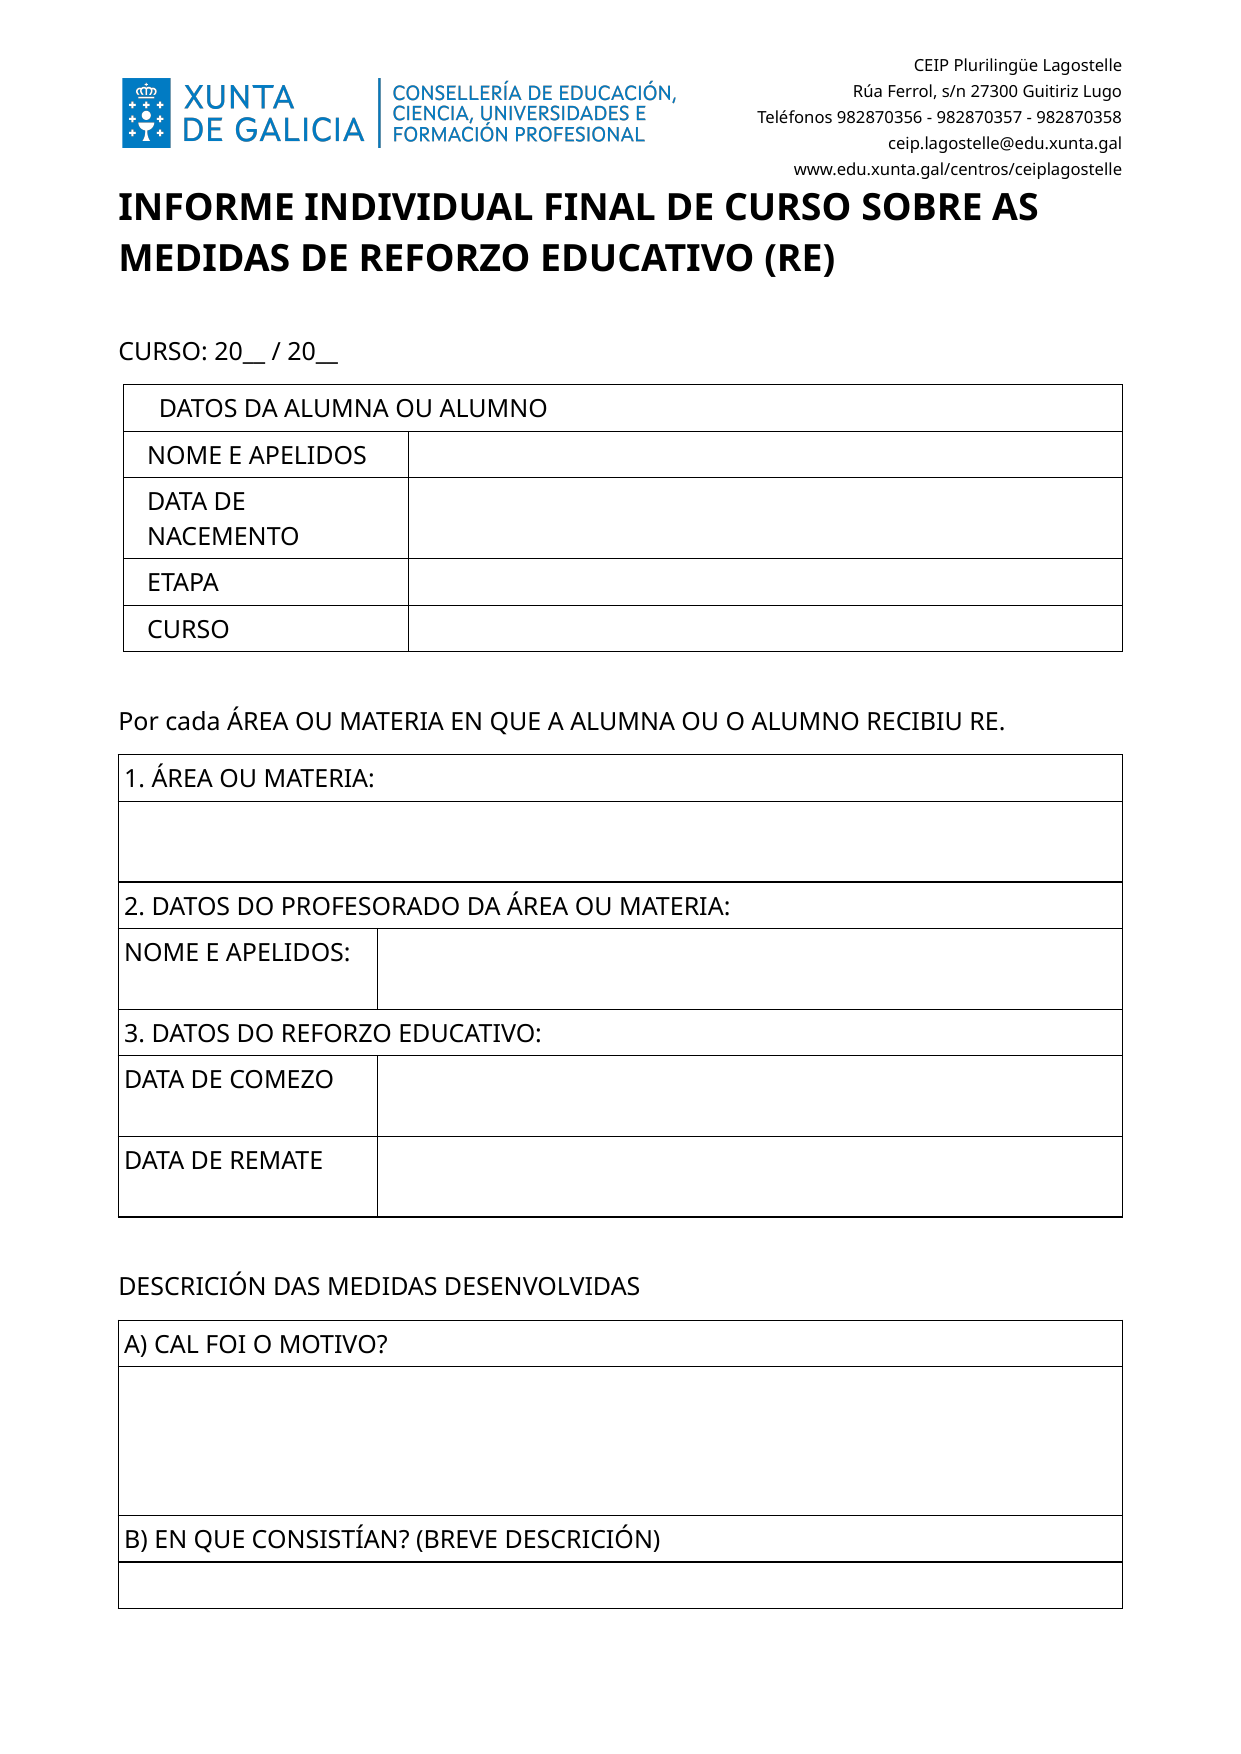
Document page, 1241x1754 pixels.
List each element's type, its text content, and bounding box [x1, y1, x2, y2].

table_cell [378, 929, 1122, 1008]
table_cell DATA DE COMEZO [119, 1056, 377, 1136]
text INFORME INDIVIDUAL FINAL DE CURSO SOBRE AS MEDIDAS DE REFORZO EDUCATIVO (RE) [118, 180, 1122, 282]
table_cell [378, 1056, 1122, 1136]
table_cell 3. DATOS DO REFORZO EDUCATIVO: [119, 1010, 1122, 1055]
table_cell [409, 478, 1122, 558]
table_cell [409, 432, 1122, 477]
table_cell [409, 606, 1122, 651]
table_cell DATA DE NACEMENTO [124, 478, 408, 558]
table_cell 2. DATOS DO PROFESORADO DA ÁREA OU MATERIA: [119, 883, 1122, 928]
table_cell [119, 802, 1122, 881]
table_cell DATA DE REMATE [119, 1137, 377, 1216]
table_cell ETAPA [124, 559, 408, 604]
text DESCRICIÓN DAS MEDIDAS DESENVOLVIDAS [118, 1268, 1122, 1302]
text CURSO: 20__ / 20__ [118, 333, 1122, 367]
table_cell [409, 559, 1122, 604]
table_header DATOS DA ALUMNA OU ALUMNO [124, 385, 1122, 431]
table_header A) CAL FOI O MOTIVO? [119, 1321, 1122, 1366]
text Por cada ÁREA OU MATERIA EN QUE A ALUMNA OU O ALUMNO RECIBIU RE. [118, 703, 1122, 737]
table_cell B) EN QUE CONSISTÍAN? (BREVE DESCRICIÓN) [119, 1516, 1122, 1561]
table_cell NOME E APELIDOS [124, 432, 408, 477]
table_cell CURSO [124, 606, 408, 651]
table_cell NOME E APELIDOS: [119, 929, 377, 1008]
picture [122, 78, 676, 148]
table_header 1. ÁREA OU MATERIA: [119, 755, 1122, 801]
table_cell [378, 1137, 1122, 1216]
table_cell [119, 1367, 1122, 1515]
table_cell [119, 1563, 1122, 1608]
